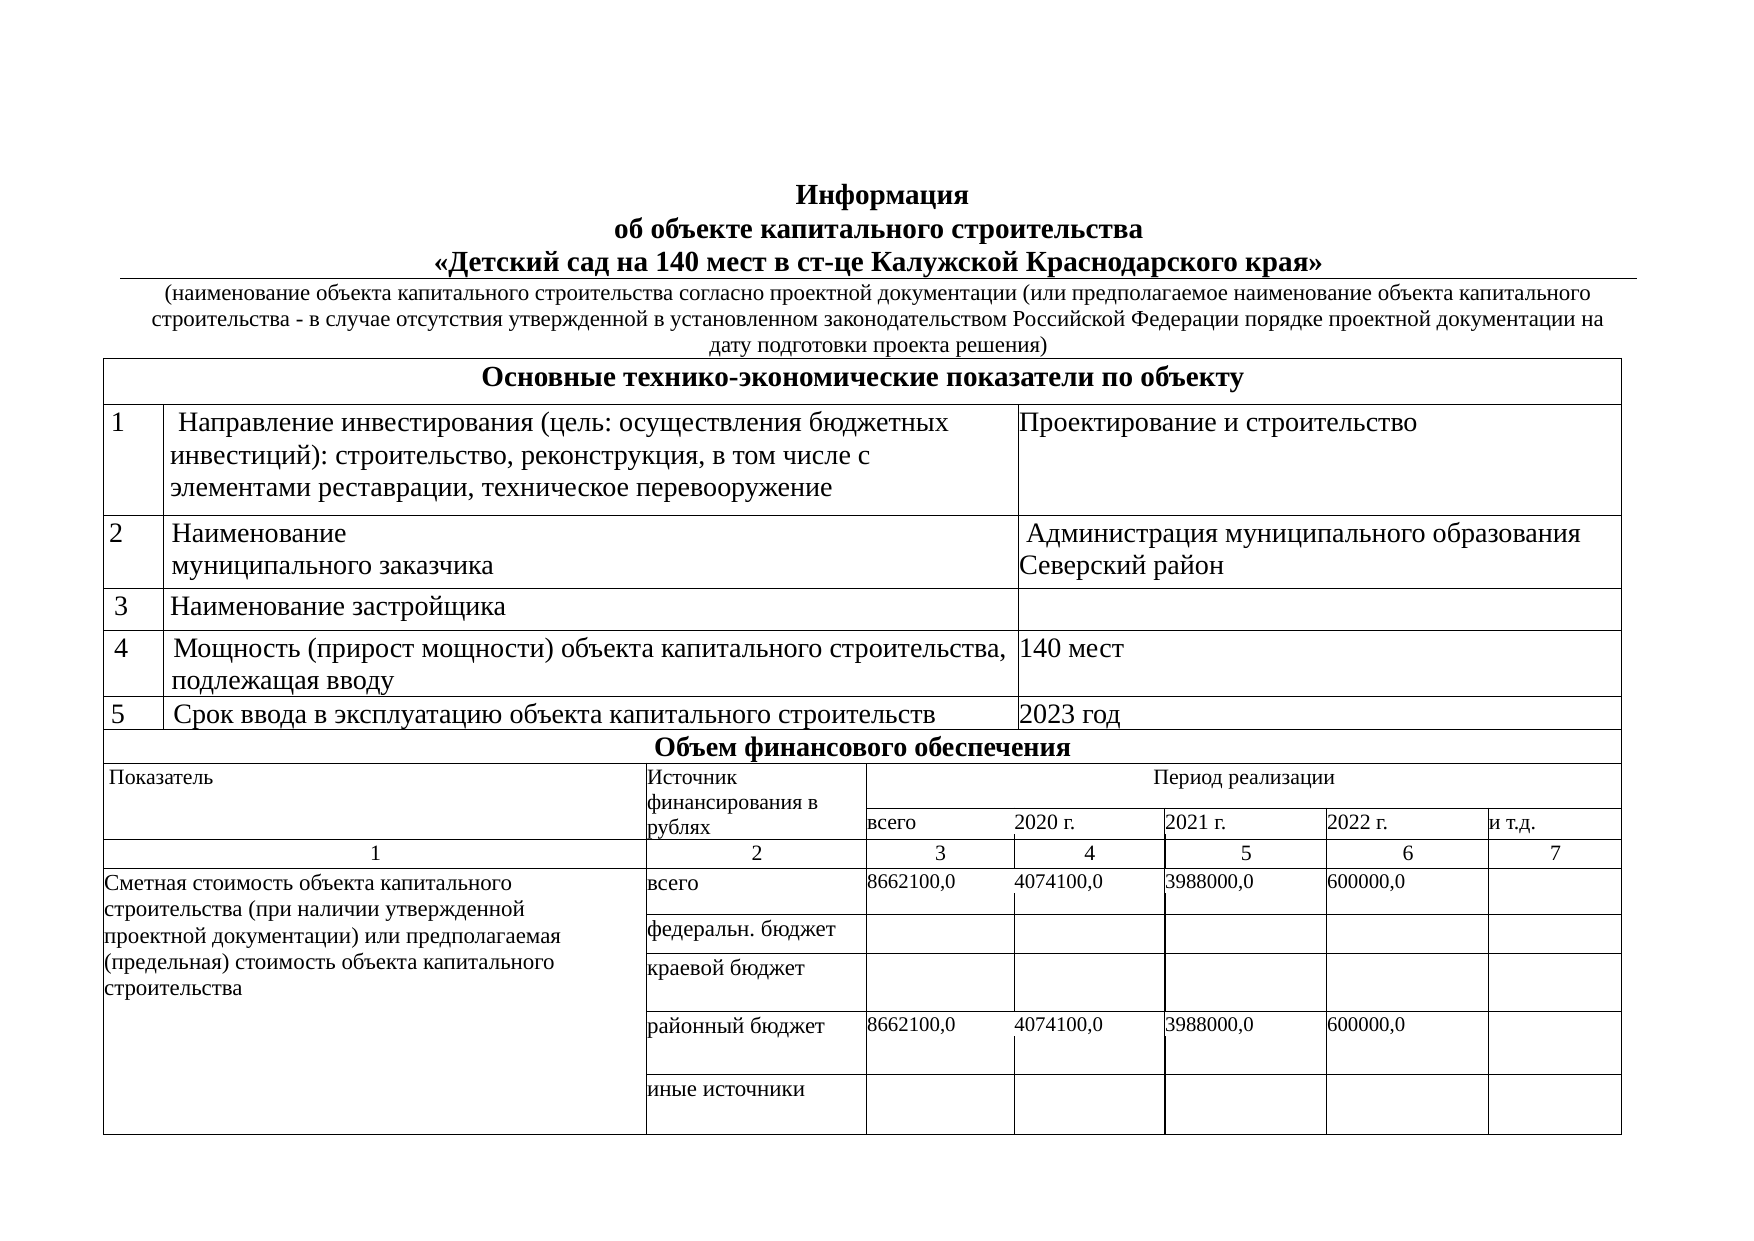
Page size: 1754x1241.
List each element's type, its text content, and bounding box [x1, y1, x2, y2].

table_cell иные источники [647, 1075, 866, 1134]
table_cell [1327, 954, 1488, 1011]
table_cell [867, 954, 1014, 1011]
table_cell Источник финансирования в рублях [647, 764, 866, 839]
table_cell Сметная стоимость объекта капитального строительства (при наличии утвержденной проектной документации) или предполагаемая (предельная) стоимость объекта капитального строительства [104, 869, 646, 1134]
table_cell [867, 915, 1014, 953]
table_cell «Детский сад на 140 мест в ст-це Калужской Краснодарского края» [120, 244, 1637, 278]
table_cell [1622, 914, 1637, 953]
table_cell [1622, 515, 1637, 588]
table_cell и т.д. [1489, 809, 1621, 839]
table_cell Проектирование и строительство [1019, 405, 1621, 515]
table_cell 1 [104, 405, 163, 515]
table_cell Показатель [104, 764, 646, 839]
table_cell [1622, 808, 1637, 839]
table_header Информация об объекте капитального строительства [120, 177, 1637, 244]
table_cell 4 [1015, 840, 1164, 868]
table_cell 3988000,0 [1166, 1012, 1326, 1073]
table_cell [1015, 1075, 1164, 1134]
table_cell 5 [104, 697, 163, 729]
table_cell 6 [1327, 840, 1488, 868]
table_cell 3 [867, 840, 1014, 868]
table_cell [1622, 729, 1637, 763]
table_cell [1489, 1012, 1621, 1073]
table_cell [1489, 954, 1621, 1011]
table_cell 140 мест [1019, 631, 1621, 696]
table_header [104, 177, 120, 244]
table_cell федеральн. бюджет [647, 915, 866, 953]
table_cell [1489, 1075, 1621, 1134]
table_cell [1622, 1074, 1637, 1134]
table_cell 2022 г. [1327, 809, 1488, 839]
table_cell 600000,0 [1327, 869, 1488, 914]
table_cell [1166, 954, 1326, 1011]
table_cell [1166, 1075, 1326, 1134]
table_cell [1327, 1075, 1488, 1134]
table_cell 2020 г. [1015, 809, 1164, 839]
table_cell 7 [1489, 840, 1621, 868]
table_cell всего [647, 869, 866, 914]
table_cell [1622, 588, 1637, 630]
table_cell [1327, 915, 1488, 953]
table_cell [1622, 696, 1637, 729]
table_cell районный бюджет [647, 1012, 866, 1073]
table_cell краевой бюджет [647, 954, 866, 1011]
table_cell 1 [104, 840, 646, 868]
table_cell 5 [1166, 840, 1326, 868]
table_cell [1489, 915, 1621, 953]
table_cell Наименование застройщика [164, 589, 1018, 630]
table_cell всего [867, 809, 1014, 839]
table_cell (наименование объекта капитального строительства согласно проектной документации (или предполагаемое наименование объекта капитального строительства - в случае отсутствия утвержденной в установленном законодательством Российской Федерации порядке проектной документации на дату подготовки проекта решения) [120, 279, 1637, 358]
table_cell [867, 1075, 1014, 1134]
table_cell Объем финансового обеспечения [104, 730, 1621, 763]
table_cell Администрация муниципального образования Северский район [1019, 516, 1621, 588]
table_cell [1166, 915, 1326, 953]
table_cell [1622, 763, 1637, 808]
table_cell 4074100,0 [1015, 1012, 1164, 1073]
table_cell 2023 год [1019, 697, 1621, 729]
table_cell 3 [104, 589, 163, 630]
table_cell 4074100,0 [1015, 869, 1164, 914]
table_cell [1489, 869, 1621, 914]
table_cell Основные технико-экономические показатели по объекту [104, 359, 1621, 404]
table_cell 600000,0 [1327, 1012, 1488, 1073]
table_cell Мощность (прирост мощности) объекта капитального строительства, подлежащая вводу [164, 631, 1018, 696]
table_cell 2021 г. [1166, 809, 1326, 839]
table_cell [104, 278, 120, 358]
table_cell [1622, 404, 1637, 515]
table_cell Срок ввода в эксплуатацию объекта капитального строительств [164, 697, 1018, 729]
table_cell 2 [647, 840, 866, 868]
table_cell Наименование муниципального заказчика [164, 516, 1018, 588]
table_cell 8662100,0 [867, 869, 1014, 914]
table_cell [1622, 358, 1637, 404]
table_cell [1622, 630, 1637, 696]
table_cell 4 [104, 631, 163, 696]
table_cell [1622, 1011, 1637, 1073]
table_cell [1622, 839, 1637, 868]
table_cell [1015, 954, 1164, 1011]
table_cell Период реализации [867, 764, 1621, 808]
table_cell [1622, 953, 1637, 1011]
table_cell [104, 244, 120, 278]
table_cell Направление инвестирования (цель: осуществления бюджетных инвестиций): строительство, реконструкция, в том числе с элементами реставрации, техническое перевооружение [164, 405, 1018, 515]
table_cell [1622, 868, 1637, 914]
table_cell 2 [104, 516, 163, 588]
table_cell 8662100,0 [867, 1012, 1014, 1073]
table_cell 3988000,0 [1166, 869, 1326, 914]
table_cell [1019, 589, 1621, 630]
table_cell [1015, 915, 1164, 953]
